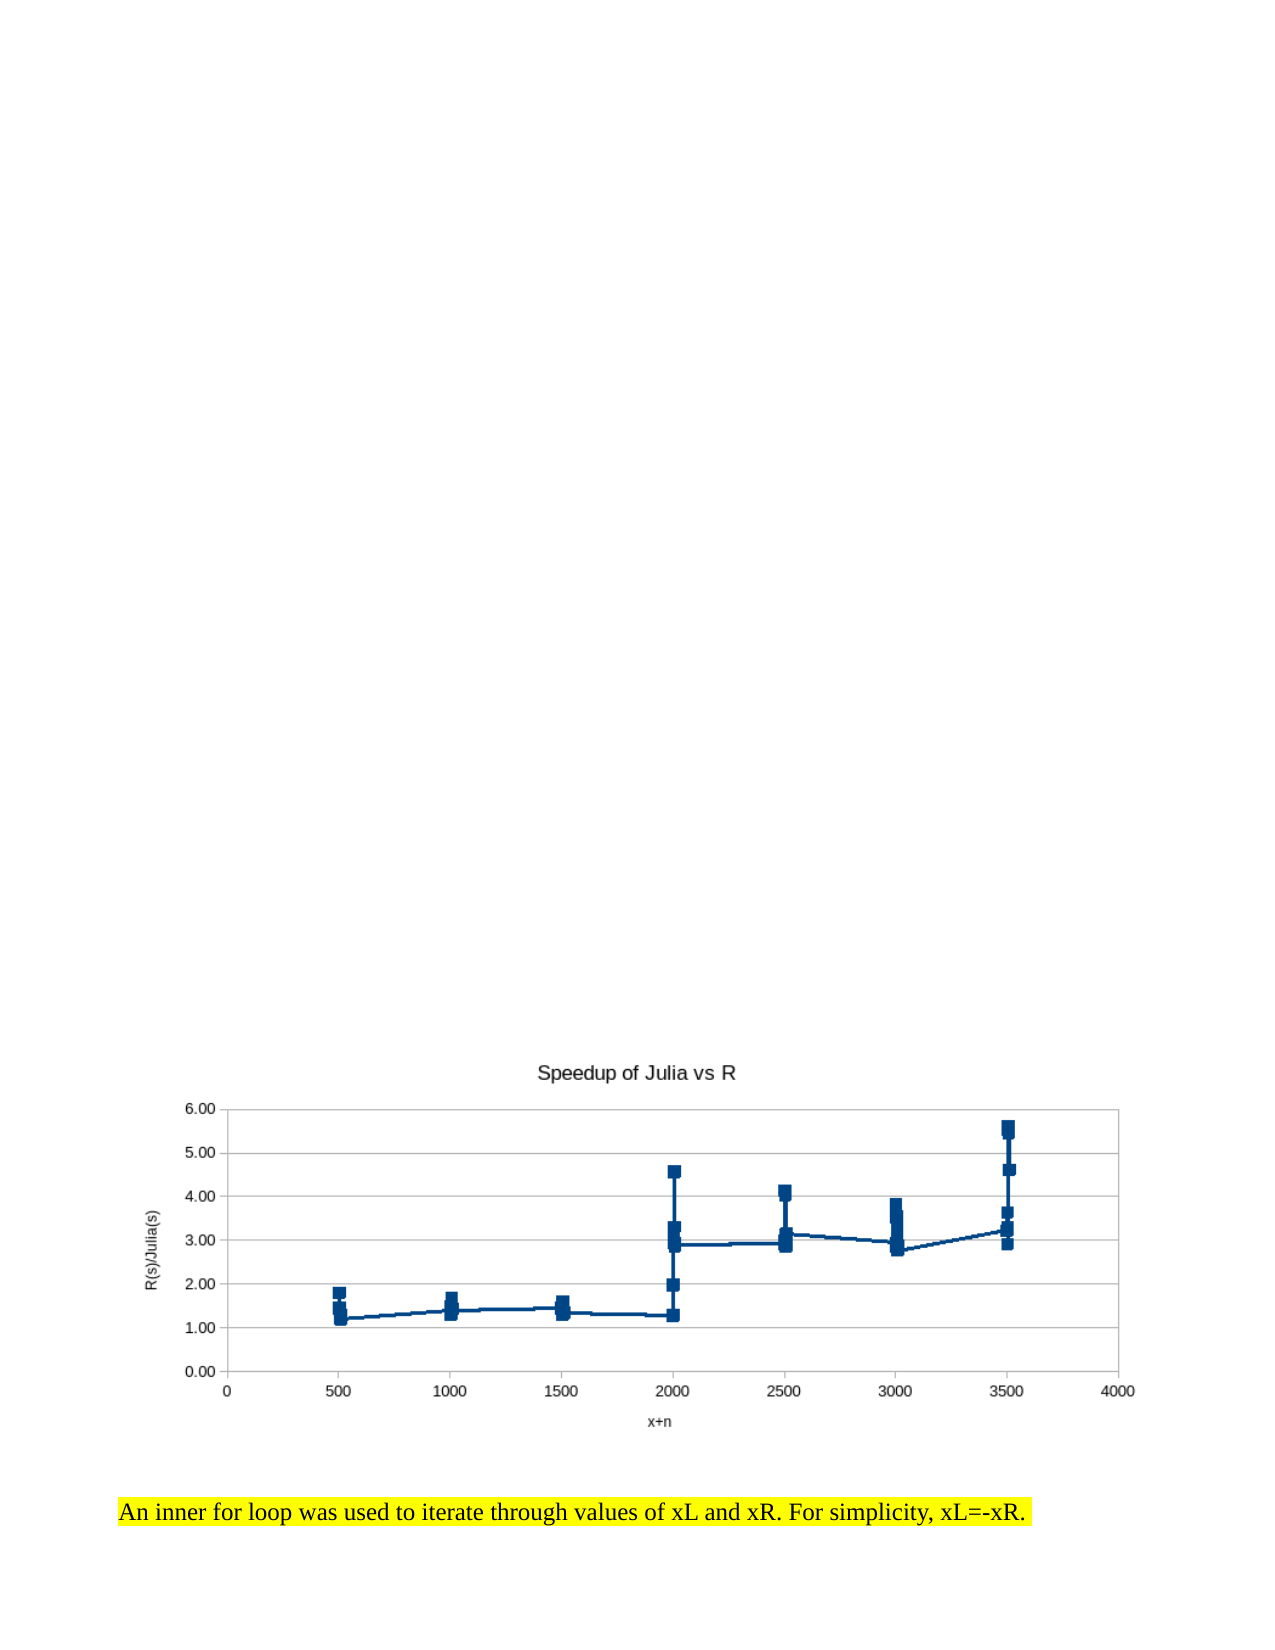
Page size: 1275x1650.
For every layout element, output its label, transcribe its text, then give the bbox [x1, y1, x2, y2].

text An inner for loop was used to iterate through values of xL and xR. For simplicity, xL=-xR. [118, 1497, 1157, 1526]
picture [118, 1041, 1157, 1455]
